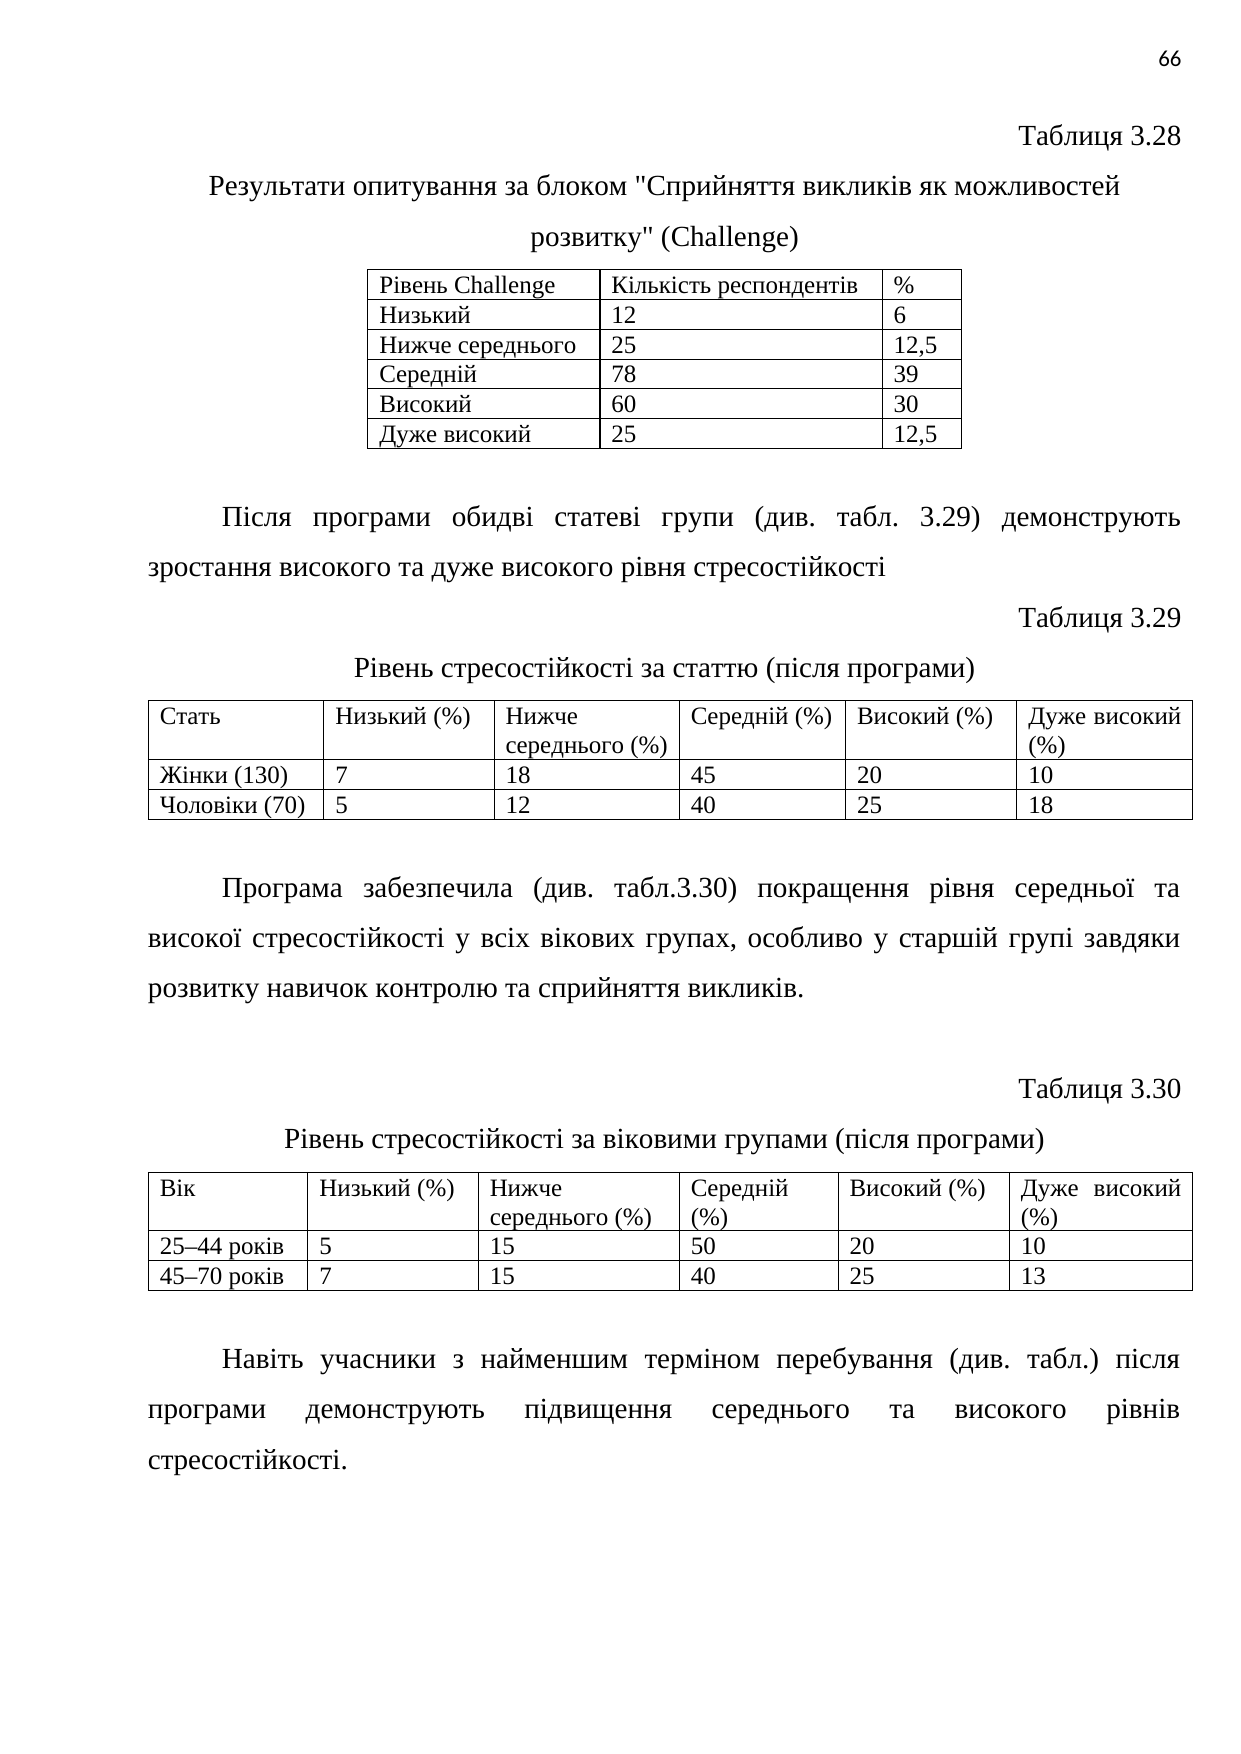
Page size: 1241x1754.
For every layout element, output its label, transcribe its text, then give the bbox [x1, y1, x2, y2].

table_cell 12 [495, 790, 679, 818]
table_header % [883, 270, 961, 299]
text Рівень стресостійкості за віковими групами (після програми) [148, 1121, 1181, 1155]
table_cell 39 [883, 360, 961, 388]
table_cell 45–70 років [149, 1261, 307, 1290]
table_cell 12,5 [883, 330, 961, 358]
table_cell Жінки (130) [149, 760, 323, 789]
table_cell 15 [479, 1261, 679, 1290]
table_cell 30 [883, 389, 961, 418]
table_cell 18 [495, 760, 679, 789]
table_cell 25–44 років [149, 1231, 307, 1260]
table_header Середній (%) [680, 701, 845, 759]
table_header Рівень Challenge [368, 270, 599, 299]
text Рівень стресостійкості за статтю (після програми) [148, 650, 1181, 684]
table_cell 20 [846, 760, 1016, 789]
table_cell Нижче середнього [368, 330, 599, 358]
table_cell 78 [601, 360, 882, 388]
text Результати опитування за блоком "Сприйняття викликів як можливостей розвитку" (Challenge) [148, 168, 1181, 252]
table_header Середній (%) [680, 1173, 838, 1230]
table_cell 10 [1010, 1231, 1192, 1260]
table_header Низький (%) [308, 1173, 478, 1230]
table_header Вік [149, 1173, 307, 1230]
table_header Дуже високий (%) [1010, 1173, 1192, 1230]
table_cell 15 [479, 1231, 679, 1260]
text Таблиця 3.29 [148, 600, 1181, 633]
text Після програми обидві статеві групи (див. табл. 3.29) демонструють зростання високого та дуже високого рівня стресостійкості [148, 499, 1181, 583]
table_cell Середній [368, 360, 599, 388]
text Програма забезпечила (див. табл.3.30) покращення рівня середньої та високої стресостійкості у всіх вікових групах, особливо у старшій групі завдяки розвитку навичок контролю та сприйняття викликів. [148, 870, 1181, 1004]
table_cell 25 [601, 419, 882, 448]
table_cell 25 [846, 790, 1016, 818]
table_header Нижче середнього (%) [495, 701, 679, 759]
table_cell Низький [368, 300, 599, 329]
table_cell Високий [368, 389, 599, 418]
table_cell 12 [601, 300, 882, 329]
text Таблиця 3.28 [148, 118, 1181, 152]
table_cell 20 [839, 1231, 1009, 1260]
table_cell 5 [324, 790, 494, 818]
table_header Стать [149, 701, 323, 759]
table_cell 12,5 [883, 419, 961, 448]
table_cell 5 [308, 1231, 478, 1260]
table_cell 40 [680, 1261, 838, 1290]
table_cell 50 [680, 1231, 838, 1260]
table_header Низький (%) [324, 701, 494, 759]
table_header Високий (%) [846, 701, 1016, 759]
table_header Кількість респондентів [601, 270, 882, 299]
table_cell 45 [680, 760, 845, 789]
table_cell 6 [883, 300, 961, 329]
text Таблиця 3.30 [148, 1071, 1181, 1105]
table_cell 40 [680, 790, 845, 818]
table_cell Чоловіки (70) [149, 790, 323, 818]
table_header Дуже високий (%) [1017, 701, 1192, 759]
table_cell 10 [1017, 760, 1192, 789]
table_cell 13 [1010, 1261, 1192, 1290]
table_cell Дуже високий [368, 419, 599, 448]
table_header Високий (%) [839, 1173, 1009, 1230]
table_header Нижче середнього (%) [479, 1173, 679, 1230]
text Навіть учасники з найменшим терміном перебування (див. табл.) після програми демонструють підвищення середнього та високого рівнів стресостійкості. [148, 1341, 1181, 1475]
table_cell 7 [308, 1261, 478, 1290]
table_cell 60 [601, 389, 882, 418]
table_cell 25 [601, 330, 882, 358]
table_cell 7 [324, 760, 494, 789]
table_cell 25 [839, 1261, 1009, 1290]
table_cell 18 [1017, 790, 1192, 818]
